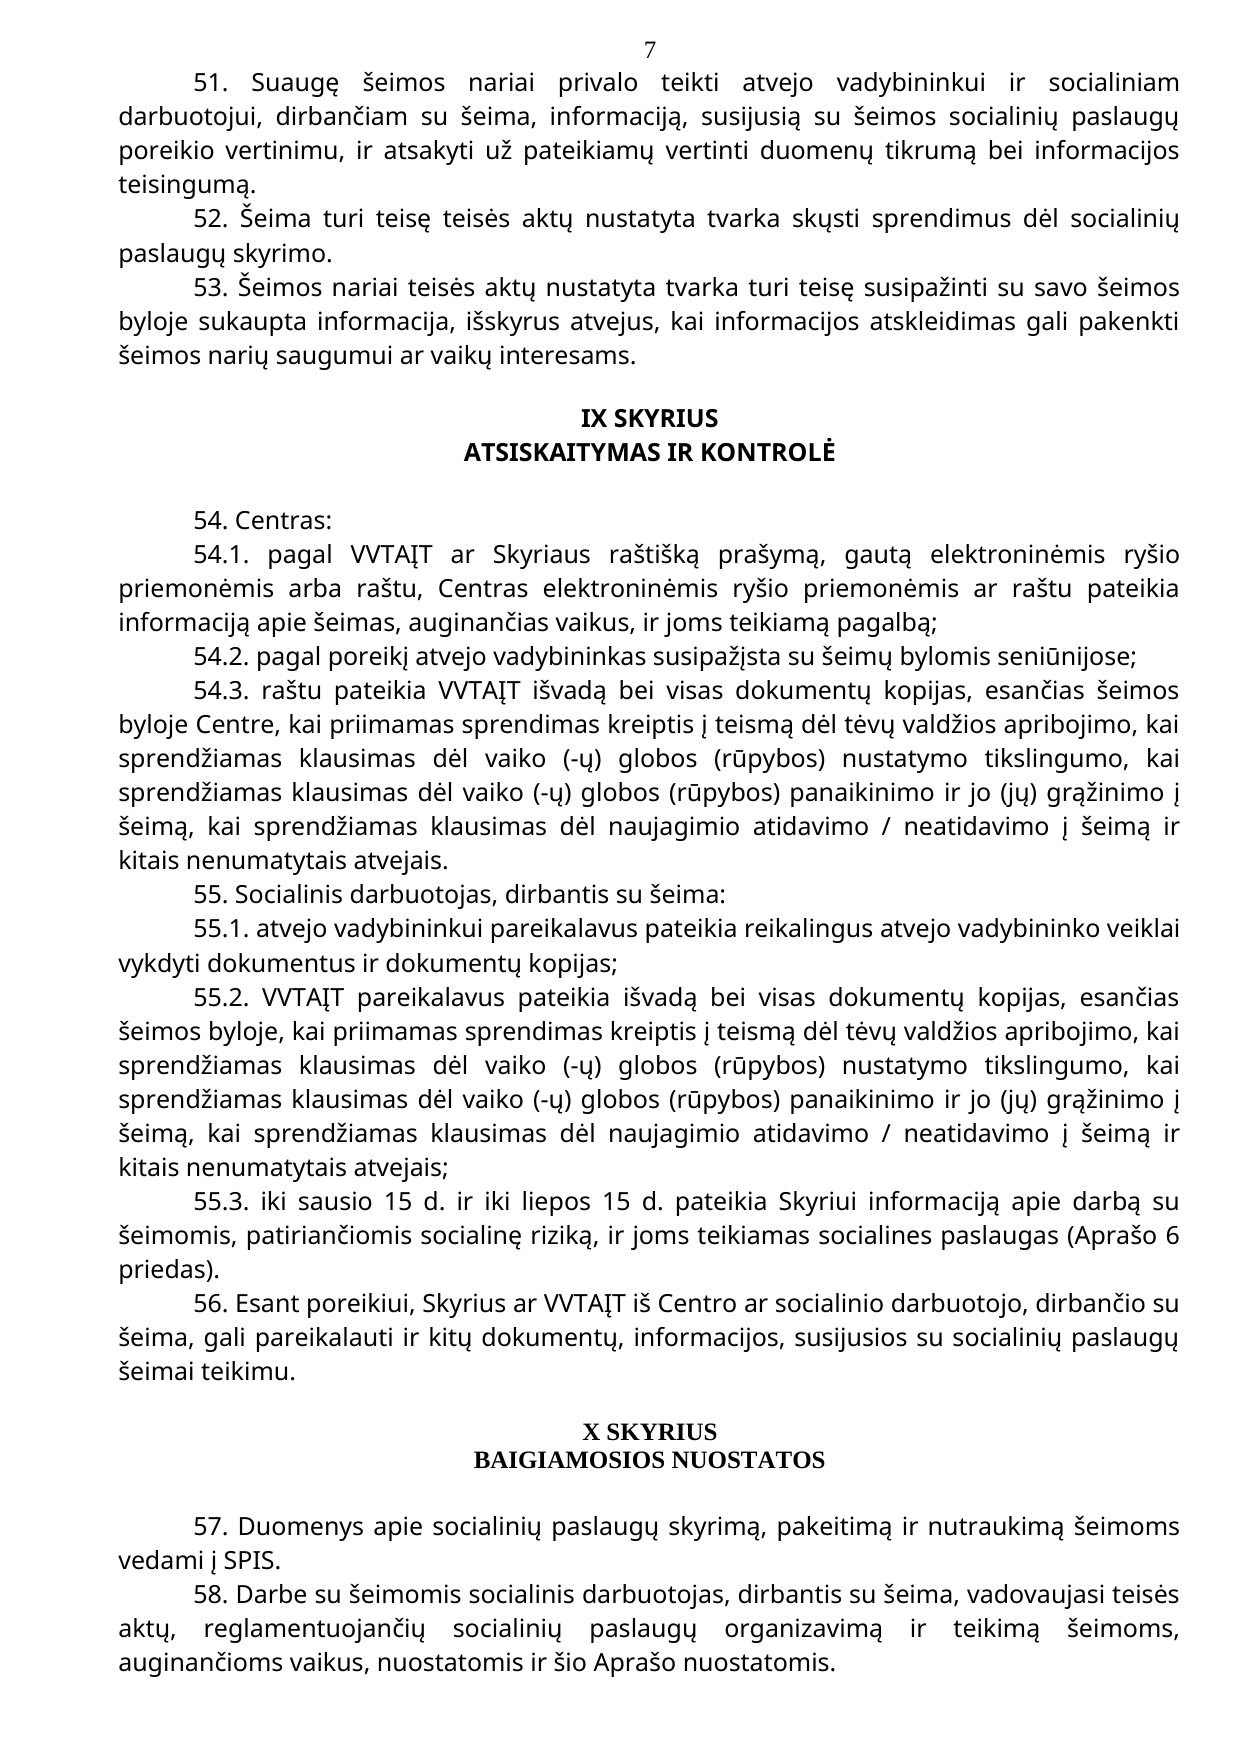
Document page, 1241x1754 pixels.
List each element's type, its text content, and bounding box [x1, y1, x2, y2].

text 55.3. iki sausio 15 d. ir iki liepos 15 d. pateikia Skyriui informaciją apie darbą su šeimomis, patiriančiomis socialinę riziką, ir joms teikiamas socialines paslaugas (Aprašo 6 priedas). [118, 1184, 1181, 1286]
text 54.1. pagal VVTAĮT ar Skyriaus raštišką prašymą, gautą elektroninėmis ryšio priemonėmis arba raštu, Centras elektroninėmis ryšio priemonėmis ar raštu pateikia informaciją apie šeimas, auginančias vaikus, ir joms teikiamą pagalbą; [118, 536, 1181, 639]
text 54.2. pagal poreikį atvejo vadybininkas susipažįsta su šeimų bylomis seniūnijose; [118, 639, 1181, 673]
text 51. Suaugę šeimos nariai privalo teikti atvejo vadybininkui ir socialiniam darbuotojui, dirbančiam su šeima, informaciją, susijusią su šeimos socialinių paslaugų poreikio vertinimu, ir atsakyti už pateikiamų vertinti duomenų tikrumą bei informacijos teisingumą. [118, 65, 1181, 201]
text 55. Socialinis darbuotojas, dirbantis su šeima: [118, 877, 1181, 911]
text 55.2. VVTAĮT pareikalavus pateikia išvadą bei visas dokumentų kopijas, esančias šeimos byloje, kai priimamas sprendimas kreiptis į teismą dėl tėvų valdžios apribojimo, kai sprendžiamas klausimas dėl vaiko (-ų) globos (rūpybos) nustatymo tikslingumo, kai sprendžiamas klausimas dėl vaiko (-ų) globos (rūpybos) panaikinimo ir jo (jų) grąžinimo į šeimą, kai sprendžiamas klausimas dėl naujagimio atidavimo / neatidavimo į šeimą ir kitais nenumatytais atvejais; [118, 979, 1181, 1184]
text IX SKYRIUS [118, 400, 1181, 434]
text BAIGIAMOSIOS NUOSTATOS [118, 1446, 1181, 1474]
text 52. Šeima turi teisę teisės aktų nustatyta tvarka skųsti sprendimus dėl socialinių paslaugų skyrimo. [118, 201, 1181, 269]
text 55.1. atvejo vadybininkui pareikalavus pateikia reikalingus atvejo vadybininko veiklai vykdyti dokumentus ir dokumentų kopijas; [118, 911, 1181, 979]
text 53. Šeimos nariai teisės aktų nustatyta tvarka turi teisę susipažinti su savo šeimos byloje sukaupta informacija, išskyrus atvejus, kai informacijos atskleidimas gali pakenkti šeimos narių saugumui ar vaikų interesams. [118, 269, 1181, 371]
text 54.3. raštu pateikia VVTAĮT išvadą bei visas dokumentų kopijas, esančias šeimos byloje Centre, kai priimamas sprendimas kreiptis į teismą dėl tėvų valdžios apribojimo, kai sprendžiamas klausimas dėl vaiko (-ų) globos (rūpybos) nustatymo tikslingumo, kai sprendžiamas klausimas dėl vaiko (-ų) globos (rūpybos) panaikinimo ir jo (jų) grąžinimo į šeimą, kai sprendžiamas klausimas dėl naujagimio atidavimo / neatidavimo į šeimą ir kitais nenumatytais atvejais. [118, 673, 1181, 877]
text ATSISKAITYMAS IR KONTROLĖ [118, 434, 1181, 468]
text X SKYRIUS [118, 1417, 1181, 1446]
text 57. Duomenys apie socialinių paslaugų skyrimą, pakeitimą ir nutraukimą šeimoms vedami į SPIS. [118, 1508, 1181, 1576]
text 56. Esant poreikiui, Skyrius ar VVTAĮT iš Centro ar socialinio darbuotojo, dirbančio su šeima, gali pareikalauti ir kitų dokumentų, informacijos, susijusios su socialinių paslaugų šeimai teikimu. [118, 1286, 1181, 1388]
text 54. Centras: [118, 502, 1181, 536]
text 58. Darbe su šeimomis socialinis darbuotojas, dirbantis su šeima, vadovaujasi teisės aktų, reglamentuojančių socialinių paslaugų organizavimą ir teikimą šeimoms, auginančioms vaikus, nuostatomis ir šio Aprašo nuostatomis. [118, 1576, 1181, 1679]
